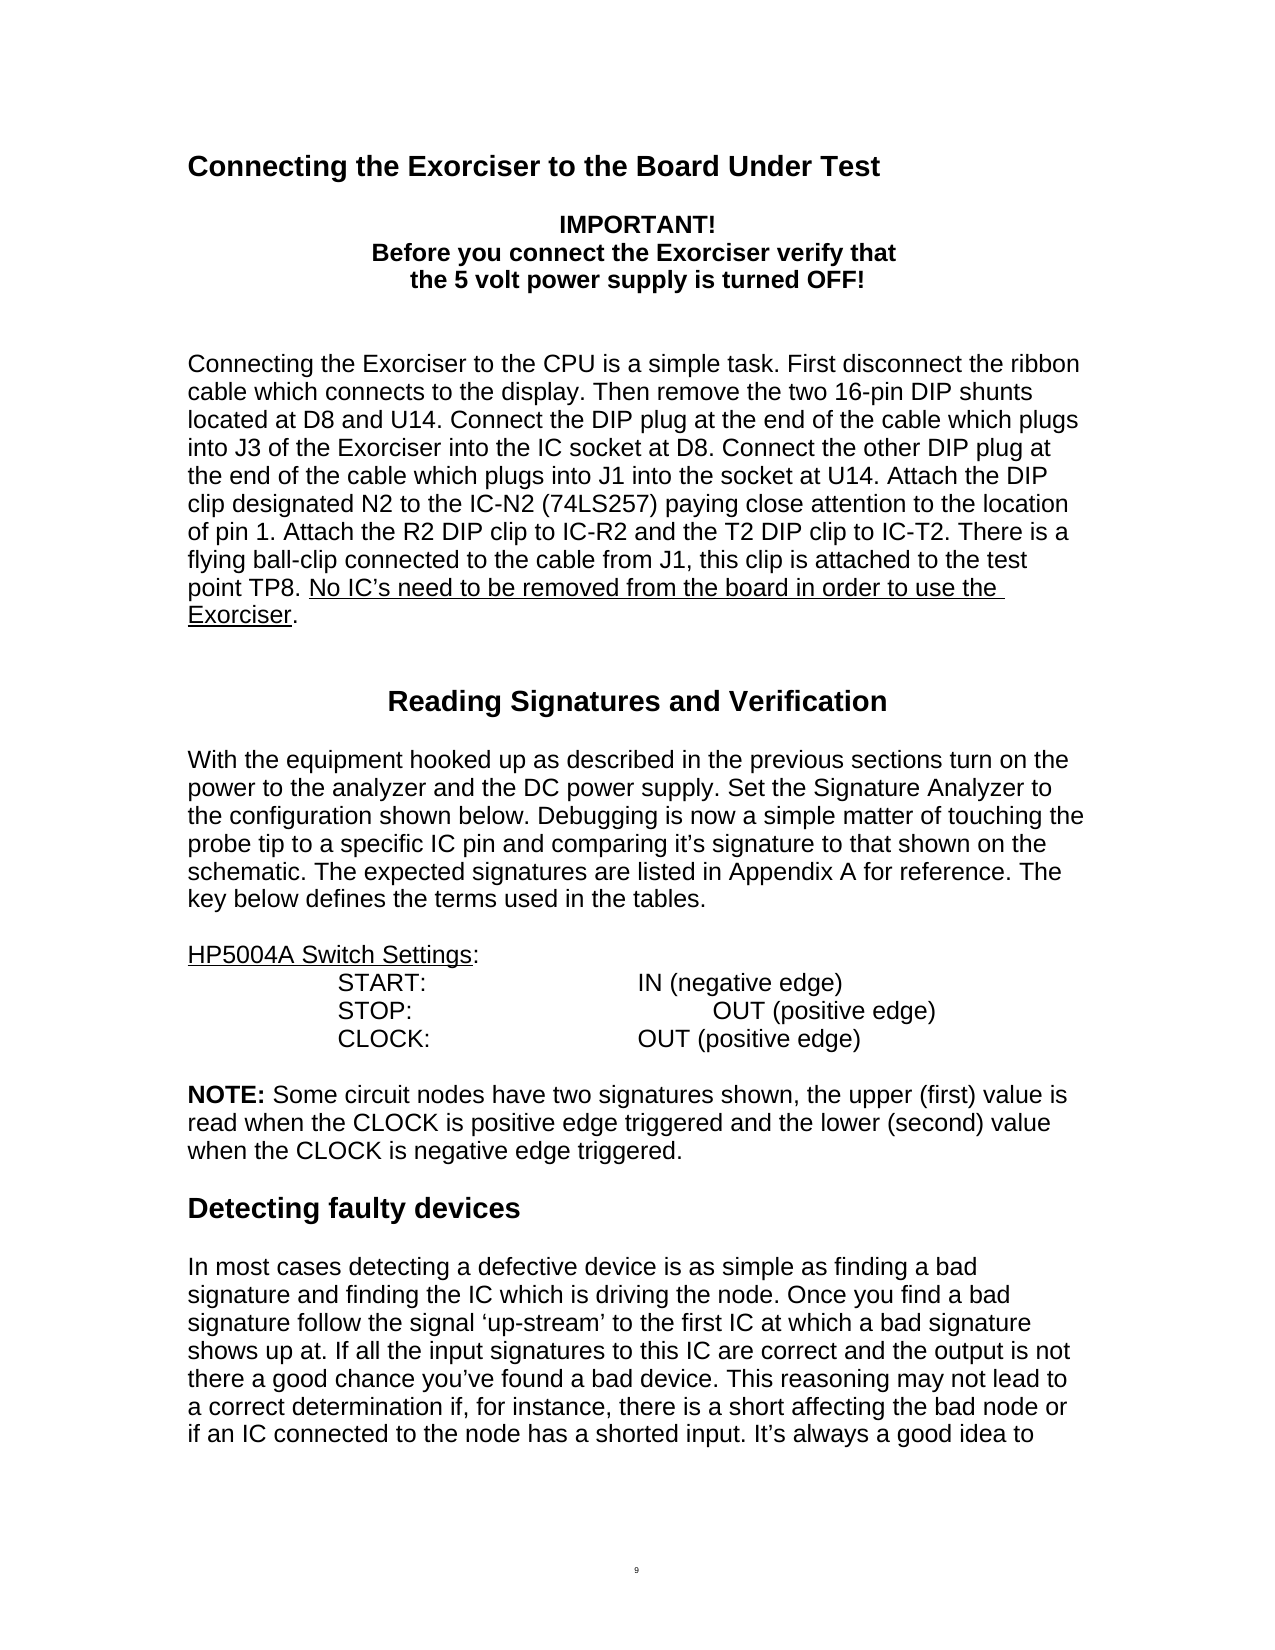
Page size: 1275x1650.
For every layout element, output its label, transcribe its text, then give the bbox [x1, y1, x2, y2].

text In most cases detecting a defective device is as simple as finding a bad signature and finding the IC which is driving the node. Once you find a bad signature follow the signal ‘up-stream’ to the first IC at which a bad signature shows up at. If all the input signatures to this IC are correct and the output is not there a good chance you’ve found a bad device. This reasoning may not lead to a correct determination if, for instance, there is a short affecting the bad node or if an IC connected to the node has a shorted input. It’s always a good idea to [187, 1253, 1087, 1448]
text Connecting the Exorciser to the CPU is a simple task. First disconnect the ribbon cable which connects to the display. Then remove the two 16-pin DIP shunts located at D8 and U14. Connect the DIP plug at the end of the cable which plugs into J3 of the Exorciser into the IC socket at D8. Connect the other DIP plug at the end of the cable which plugs into J1 into the socket at U14. Attach the DIP clip designated N2 to the IC-N2 (74LS257) paying close attention to the location of pin 1. Attach the R2 DIP clip to IC-R2 and the T2 DIP clip to IC-T2. There is a flying ball-clip connected to the cable from J1, this clip is attached to the test point TP8. No IC’s need to be removed from the board in order to use the Exorciser. [187, 350, 1087, 629]
text IMPORTANT! [187, 211, 1087, 238]
text Detecting faulty devices [187, 1192, 1087, 1225]
text START: IN (negative edge) [187, 969, 1087, 997]
text the 5 volt power supply is turned OFF! [187, 266, 1087, 294]
text CLOCK: OUT (positive edge) [187, 1025, 1087, 1053]
text Reading Signatures and Verification [187, 685, 1087, 718]
text Before you connect the Exorciser verify that [187, 238, 1087, 266]
text With the equipment hooked up as described in the previous sections turn on the power to the analyzer and the DC power supply. Set the Signature Analyzer to the configuration shown below. Debugging is now a simple matter of touching the probe tip to a specific IC pin and comparing it’s signature to that shown on the schematic. The expected signatures are listed in Appendix A for reference. The key below defines the terms used in the tables. [187, 746, 1087, 913]
text STOP: OUT (positive edge) [187, 997, 1087, 1025]
text Connecting the Exorciser to the Board Under Test [187, 150, 1087, 183]
text NOTE: Some circuit nodes have two signatures shown, the upper (first) value is read when the CLOCK is positive edge triggered and the lower (second) value when the CLOCK is negative edge triggered. [187, 1081, 1087, 1164]
text HP5004A Switch Settings: [187, 941, 1087, 969]
